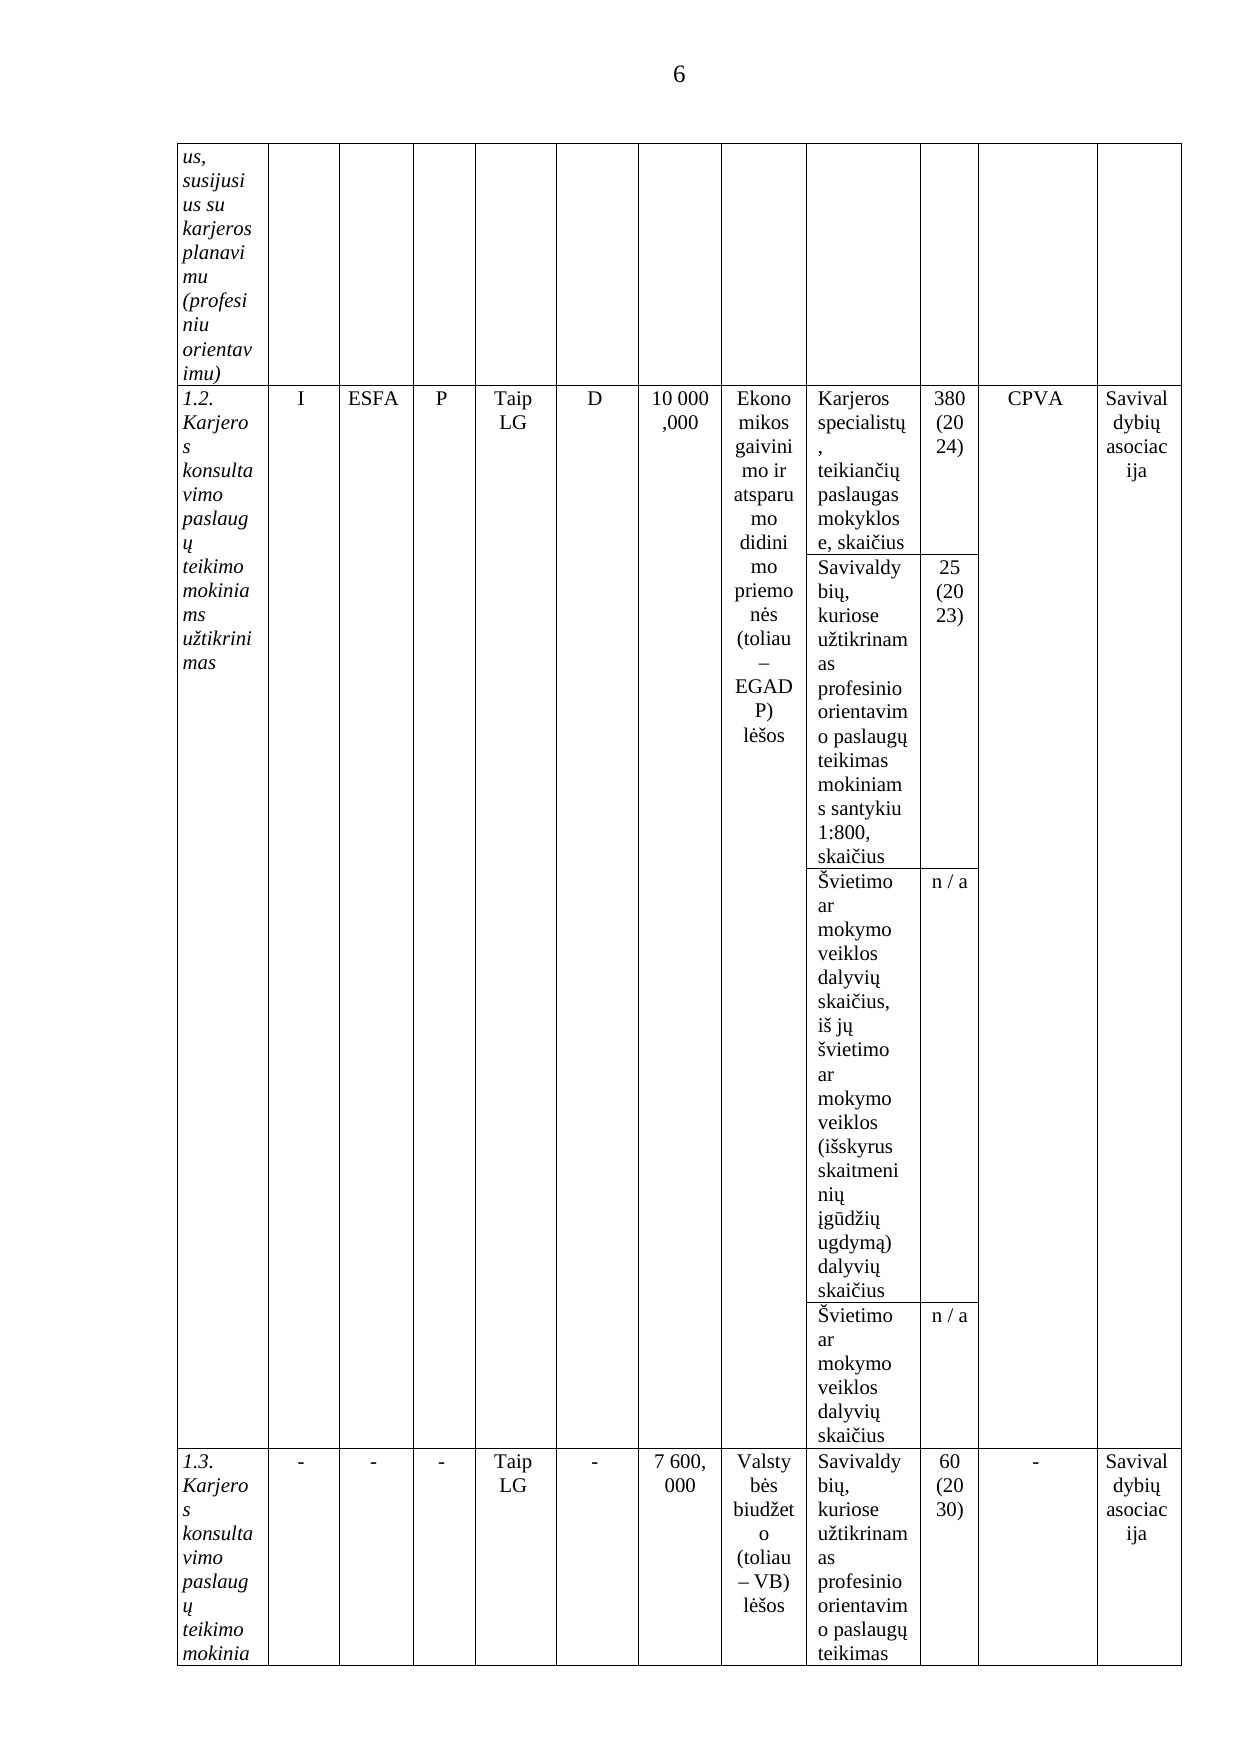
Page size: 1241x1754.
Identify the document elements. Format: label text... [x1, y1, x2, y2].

table_cell [807, 144, 920, 384]
table_cell I [269, 386, 339, 1447]
table_cell - [979, 1449, 1097, 1665]
table_cell - [722, 144, 806, 384]
table_cell us, susijusius su karjeros planavimu (profesiniu orientavimu) [178, 144, 268, 384]
table_cell [269, 144, 339, 384]
table_cell Savivaldybių asociacija [1098, 1449, 1181, 1665]
table_cell [1098, 144, 1181, 384]
table_cell 7 600,000 [639, 1449, 721, 1665]
table_cell Savivaldybių asociacija [1098, 386, 1181, 1447]
table_cell - [269, 1449, 339, 1665]
table_cell CPVA [979, 386, 1097, 1447]
table_cell 1.2. Karjeros konsultavimo paslaugų teikimo mokiniams užtikrinimas [178, 386, 268, 1447]
table_cell [921, 144, 978, 384]
table_cell Taip LG [476, 1449, 556, 1665]
table_cell Švietimo ar mokymo veiklos dalyvių skaičius [807, 1303, 920, 1447]
table_cell Savivaldybių, kuriose užtikrinamas profesinio orientavimo paslaugų teikimas mokiniams santykiu 1:800, skaičius [807, 555, 920, 868]
table_cell - [414, 144, 475, 384]
table_cell Ekonomikos gaivinimo ir atsparumo didinimo priemonės (toliau – EGADP) lėšos [722, 386, 806, 1447]
table_cell 25 (2023) [921, 555, 978, 868]
table_cell - [340, 1449, 413, 1665]
table_cell 10 000,000 [639, 386, 721, 1447]
table_cell ESFA [340, 386, 413, 1447]
table_cell - [557, 144, 638, 384]
table_cell Taip LG [476, 386, 556, 1447]
table_cell - [476, 144, 556, 384]
table_cell Karjeros specialistų, teikiančių paslaugas mokyklose, skaičius [807, 386, 920, 554]
table_cell [340, 144, 413, 384]
table_cell - [414, 1449, 475, 1665]
table_cell 380 (2024) [921, 386, 978, 554]
table_cell n / a [921, 1303, 978, 1447]
table_cell 1.3. Karjeros konsultavimo paslaugų teikimo mokinia [178, 1449, 268, 1665]
table_cell 60 (2030) [921, 1449, 978, 1665]
table_cell P [414, 386, 475, 1447]
table_cell Valstybės biudžeto (toliau – VB) lėšos [722, 1449, 806, 1665]
table_cell D [557, 386, 638, 1447]
table_cell n / a [921, 869, 978, 1302]
table_cell - [557, 1449, 638, 1665]
table_cell - [639, 144, 721, 384]
table_cell Švietimo ar mokymo veiklos dalyvių skaičius, iš jų švietimo ar mokymo veiklos (išskyrus skaitmeninių įgūdžių ugdymą) dalyvių skaičius [807, 869, 920, 1302]
table_cell - [979, 144, 1097, 384]
table_cell Savivaldybių, kuriose užtikrinamas profesinio orientavimo paslaugų teikimas [807, 1449, 920, 1665]
